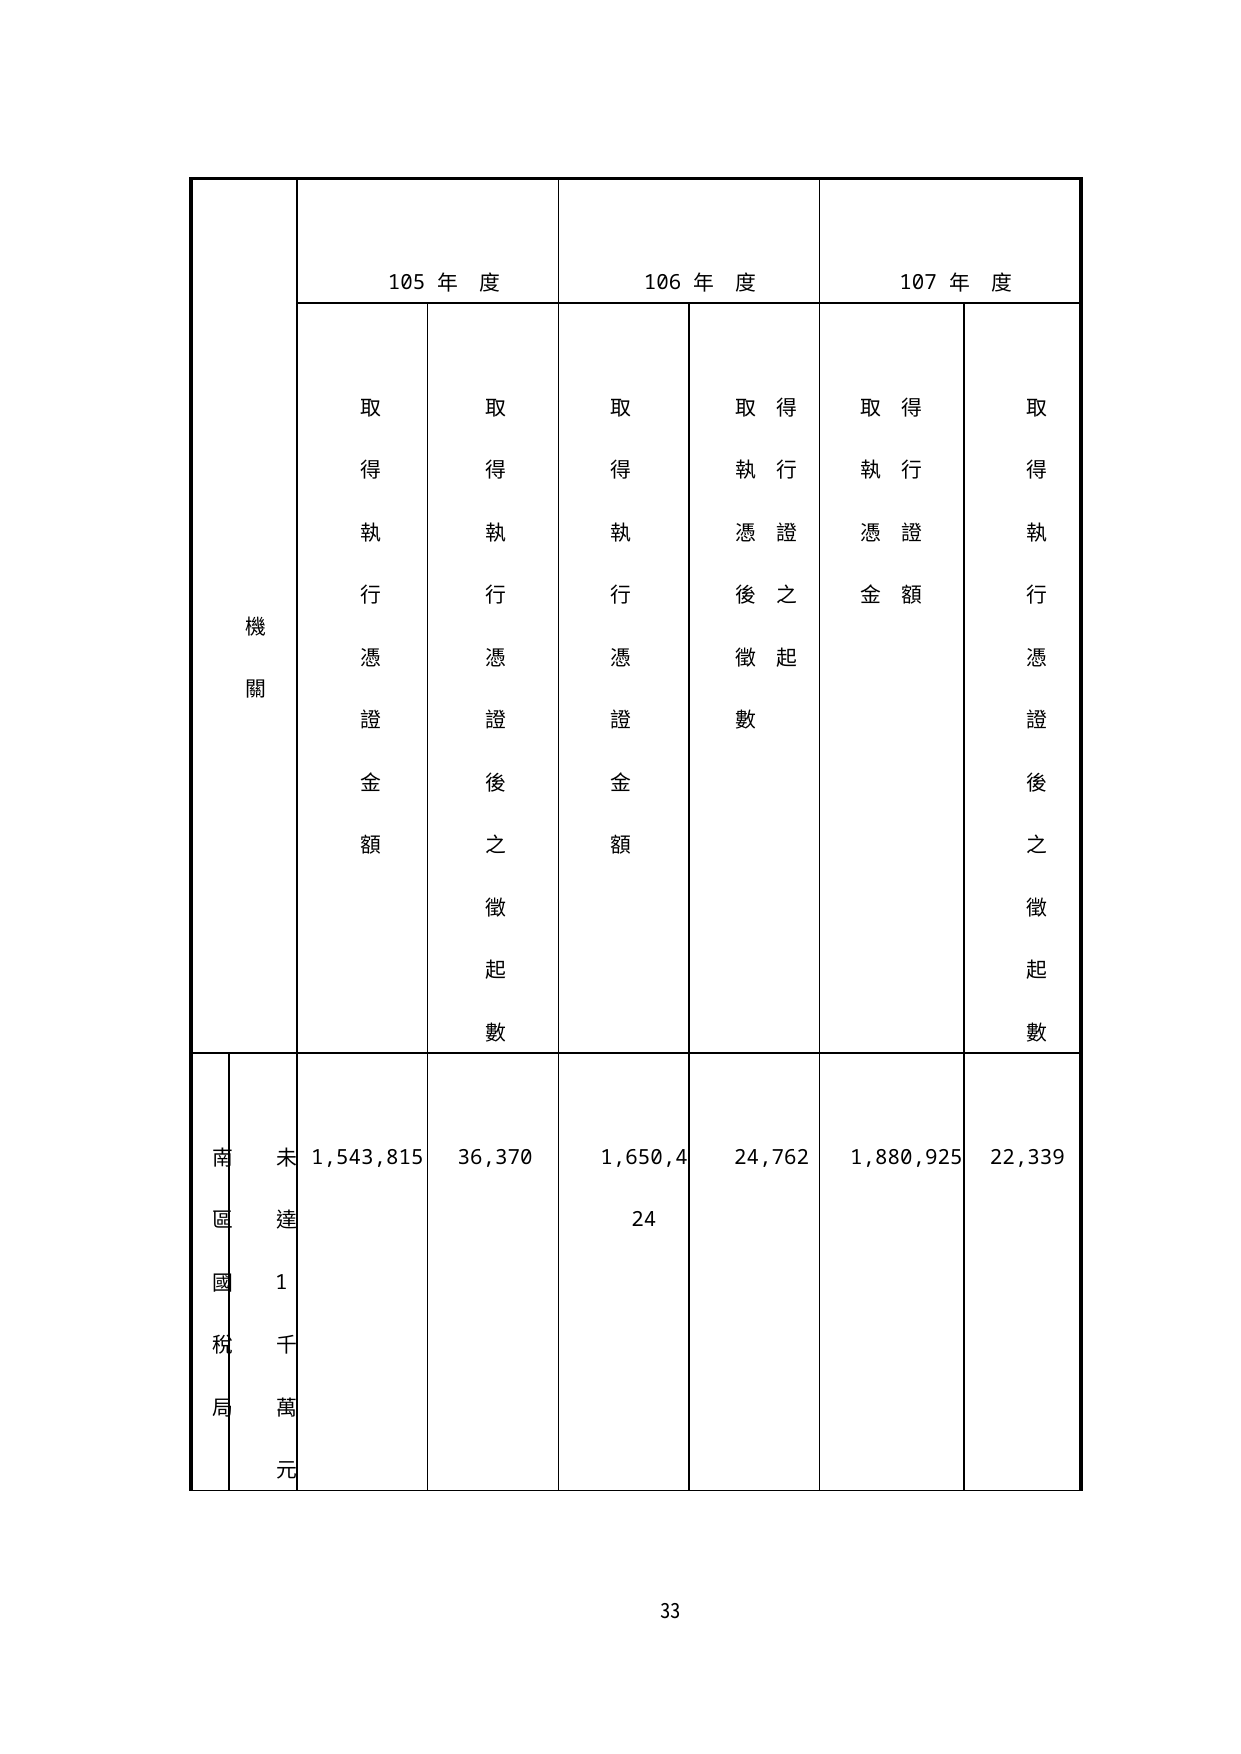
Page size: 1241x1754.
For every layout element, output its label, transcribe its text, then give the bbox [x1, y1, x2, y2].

table_cell 南區國稅局 [216, 1212, 228, 1226]
table_cell 南區國稅局 [193, 1054, 228, 1490]
table_cell 未達1千萬元 [230, 1054, 296, 1490]
table_cell 1,650,424 [559, 1054, 688, 1490]
table_header 機關 [193, 180, 296, 1052]
table_header 107年度 [820, 180, 1079, 302]
table_cell 取得執行憑證後之徵起數 [965, 304, 1079, 1052]
table_cell 南區國稅局 [215, 1275, 228, 1289]
table_header 105年度 [298, 180, 558, 302]
table_cell 取得執行憑證後之徵起數 [690, 304, 819, 1052]
table_cell 1,543,815 [298, 1054, 427, 1490]
table_header 106年度 [559, 180, 819, 302]
table_cell 22,339 [965, 1054, 1079, 1490]
table_cell 取得執行憑證後之徵起數 [428, 304, 558, 1052]
table_cell 取得執行憑證金額 [298, 304, 427, 1052]
table_cell 24,762 [690, 1054, 819, 1490]
table_cell 取得執行憑證金額 [820, 304, 963, 1052]
table_cell 1,880,925 [820, 1054, 963, 1490]
table_cell 取得執行憑證金額 [559, 304, 688, 1052]
table_cell 36,370 [428, 1054, 558, 1490]
